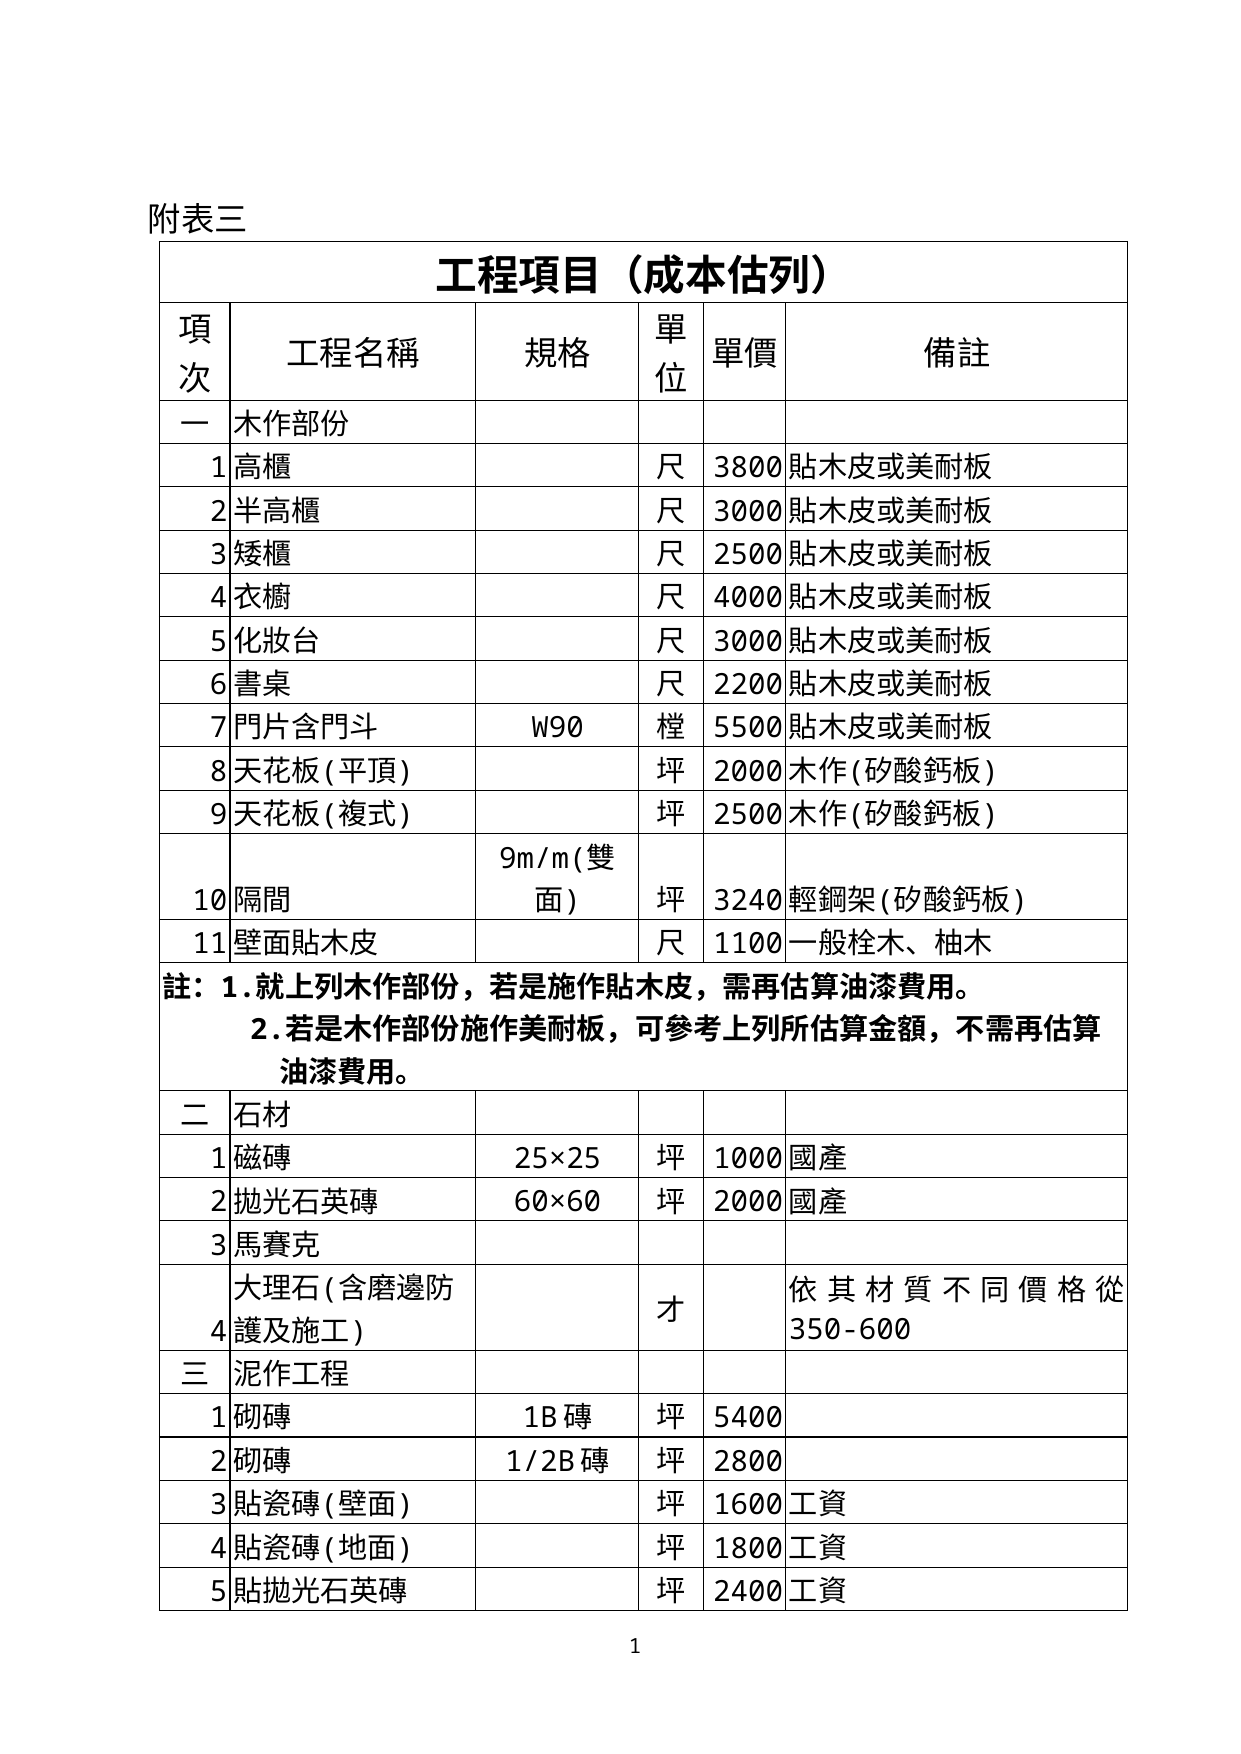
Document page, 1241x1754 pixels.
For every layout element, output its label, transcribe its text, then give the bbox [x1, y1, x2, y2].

table_cell 10 [160, 834, 229, 919]
table_cell 隔間 [231, 834, 475, 919]
table_cell 一 [160, 401, 229, 443]
table_cell 3 [160, 1221, 229, 1264]
table_cell 坪 [639, 1394, 703, 1436]
table_cell 貼木皮或美耐板 [786, 574, 1127, 616]
table_cell 國產 [786, 1135, 1127, 1177]
table_cell 貼拋光石英磚 [231, 1568, 475, 1610]
table_cell 單位 [639, 303, 703, 399]
table_cell 貼木皮或美耐板 [786, 444, 1127, 486]
table_cell 3000 [704, 617, 785, 659]
table_cell 2400 [704, 1568, 785, 1610]
table_cell 坪 [639, 1438, 703, 1480]
table_cell [476, 791, 638, 833]
table_cell 拋光石英磚 [231, 1178, 475, 1220]
table_cell 衣櫥 [231, 574, 475, 616]
table_cell 8 [160, 747, 229, 790]
table_cell [786, 401, 1127, 443]
table_cell 半高櫃 [231, 487, 475, 529]
table_cell [639, 1221, 703, 1264]
table_cell [786, 1438, 1127, 1480]
table_cell 1 [160, 1394, 229, 1436]
table_cell 天花板(平頂) [231, 747, 475, 790]
table_cell [704, 1351, 785, 1393]
table_cell 砌磚 [231, 1438, 475, 1480]
table_cell 一般栓木、柚木 [786, 920, 1127, 962]
table_cell 三 [160, 1351, 229, 1393]
table_cell 1/2B磚 [476, 1438, 638, 1480]
table_cell 項次 [160, 303, 229, 399]
table_cell [786, 1091, 1127, 1134]
table_cell 天花板(複式) [231, 791, 475, 833]
table_cell 3000 [704, 487, 785, 529]
table_cell 3240 [704, 834, 785, 919]
table_cell 輕鋼架(矽酸鈣板) [786, 834, 1127, 919]
table_cell 尺 [639, 444, 703, 486]
table_cell 1000 [704, 1135, 785, 1177]
table_cell 4000 [704, 574, 785, 616]
table_cell 60×60 [476, 1178, 638, 1220]
table_cell 2 [160, 1178, 229, 1220]
table_cell 25×25 [476, 1135, 638, 1177]
table_cell 泥作工程 [231, 1351, 475, 1393]
table_cell 11 [160, 920, 229, 962]
table_cell 貼木皮或美耐板 [786, 704, 1127, 746]
table_cell [639, 401, 703, 443]
table_cell 7 [160, 704, 229, 746]
table_cell 工資 [786, 1568, 1127, 1610]
table_cell 2000 [704, 1178, 785, 1220]
table_cell 5500 [704, 704, 785, 746]
table_cell 砌磚 [231, 1394, 475, 1436]
table_cell 2800 [704, 1438, 785, 1480]
table_cell 貼木皮或美耐板 [786, 487, 1127, 529]
table_cell 二 [160, 1091, 229, 1134]
table_cell 規格 [476, 303, 638, 399]
table_cell 石材 [231, 1091, 475, 1134]
table_header 工程項目（成本估列） [160, 242, 1127, 302]
table_cell [786, 1351, 1127, 1393]
table_cell [786, 1394, 1127, 1436]
table_cell W90 [476, 704, 638, 746]
table_cell 註：1.就上列木作部份，若是施作貼木皮，需再估算油漆費用。 2.若是木作部份施作美耐板，可參考上列所估算金額，不需再估算油漆費用。 [160, 963, 1127, 1090]
table_cell 備註 [786, 303, 1127, 399]
text 附表三 [148, 192, 1122, 241]
table_cell 3 [160, 531, 229, 573]
table_cell [476, 1351, 638, 1393]
table_cell 貼木皮或美耐板 [786, 531, 1127, 573]
table_cell 木作部份 [231, 401, 475, 443]
table_cell [639, 1351, 703, 1393]
table_cell 1B磚 [476, 1394, 638, 1436]
table_cell 5400 [704, 1394, 785, 1436]
table_cell [476, 747, 638, 790]
table_cell 2 [160, 487, 229, 529]
table_cell 尺 [639, 920, 703, 962]
table_cell 1800 [704, 1524, 785, 1567]
table_cell 4 [160, 1524, 229, 1567]
table_cell [476, 1221, 638, 1264]
table_cell 壁面貼木皮 [231, 920, 475, 962]
table_cell 樘 [639, 704, 703, 746]
table_cell [476, 661, 638, 703]
table_cell 坪 [639, 1178, 703, 1220]
table_cell 尺 [639, 661, 703, 703]
table_cell [476, 1091, 638, 1134]
table_cell 4 [160, 574, 229, 616]
table_cell 9 [160, 791, 229, 833]
table_cell 3 [160, 1481, 229, 1523]
table_cell 尺 [639, 617, 703, 659]
table_cell 坪 [639, 747, 703, 790]
table_cell 工資 [786, 1481, 1127, 1523]
table_cell 貼木皮或美耐板 [786, 617, 1127, 659]
table_cell 依其材質不同價格從350-600 [786, 1265, 1127, 1349]
table_cell 9m/m(雙面) [476, 834, 638, 919]
table_cell 3800 [704, 444, 785, 486]
table_cell [476, 617, 638, 659]
table_cell 2500 [704, 791, 785, 833]
table_cell 尺 [639, 487, 703, 529]
table_cell 2200 [704, 661, 785, 703]
table_cell 矮櫃 [231, 531, 475, 573]
table_cell 坪 [639, 1568, 703, 1610]
table_cell 尺 [639, 574, 703, 616]
table_cell [704, 401, 785, 443]
table_cell 坪 [639, 1135, 703, 1177]
table_cell [476, 444, 638, 486]
table_cell 坪 [639, 791, 703, 833]
table_cell 坪 [639, 1524, 703, 1567]
table_cell 才 [639, 1265, 703, 1349]
table_cell 尺 [639, 531, 703, 573]
table_cell 化妝台 [231, 617, 475, 659]
table_cell [786, 1221, 1127, 1264]
table_cell 2000 [704, 747, 785, 790]
table_cell 大理石(含磨邊防護及施工) [231, 1265, 475, 1349]
table_cell 國產 [786, 1178, 1127, 1220]
table_cell 書桌 [231, 661, 475, 703]
table_cell 1 [160, 1135, 229, 1177]
table_cell [476, 574, 638, 616]
table_cell 磁磚 [231, 1135, 475, 1177]
table_cell 貼木皮或美耐板 [786, 661, 1127, 703]
table_cell [704, 1265, 785, 1349]
table_cell 5 [160, 617, 229, 659]
table_cell 坪 [639, 834, 703, 919]
table_cell 木作(矽酸鈣板) [786, 791, 1127, 833]
table_cell [639, 1091, 703, 1134]
table_cell [476, 487, 638, 529]
table_cell [476, 1265, 638, 1349]
table_cell [476, 1524, 638, 1567]
table_cell 貼瓷磚(壁面) [231, 1481, 475, 1523]
table_cell 馬賽克 [231, 1221, 475, 1264]
table_cell 1600 [704, 1481, 785, 1523]
table_cell 單價 [704, 303, 785, 399]
table_cell 1 [160, 444, 229, 486]
table_cell 4 [160, 1265, 229, 1349]
table_cell 門片含門斗 [231, 704, 475, 746]
table_cell 木作(矽酸鈣板) [786, 747, 1127, 790]
table_cell 高櫃 [231, 444, 475, 486]
table_cell [704, 1091, 785, 1134]
table_cell 2 [160, 1438, 229, 1480]
table_cell 6 [160, 661, 229, 703]
table_cell [476, 1568, 638, 1610]
table_cell [476, 920, 638, 962]
table_cell 1100 [704, 920, 785, 962]
table_cell 工程名稱 [231, 303, 475, 399]
table_cell 5 [160, 1568, 229, 1610]
table_cell 坪 [639, 1481, 703, 1523]
table_cell [704, 1221, 785, 1264]
table_cell 工資 [786, 1524, 1127, 1567]
table_cell [476, 531, 638, 573]
table_cell [476, 401, 638, 443]
table_cell 2500 [704, 531, 785, 573]
table_cell 貼瓷磚(地面) [231, 1524, 475, 1567]
table_cell [476, 1481, 638, 1523]
